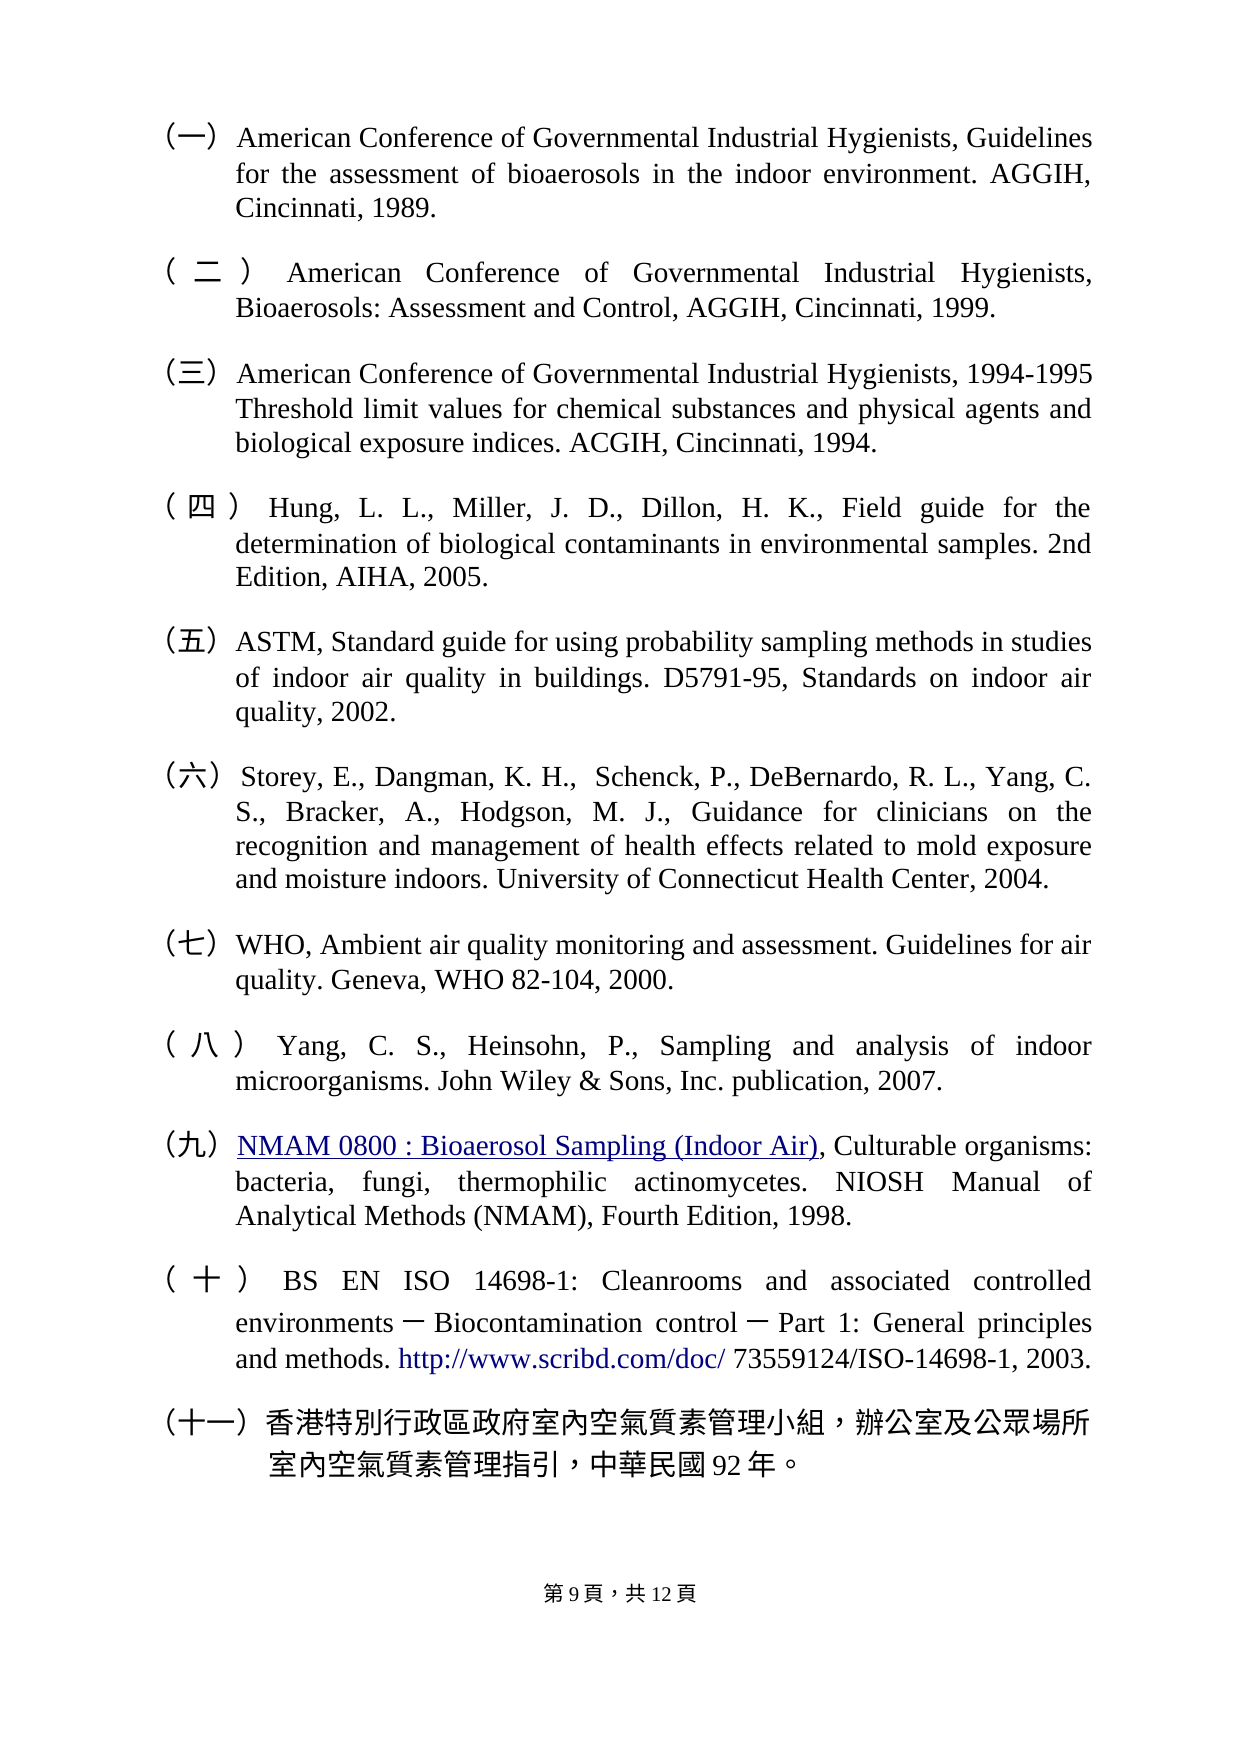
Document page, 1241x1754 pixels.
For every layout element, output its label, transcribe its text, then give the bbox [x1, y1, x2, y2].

text （七）WHO, Ambient air quality monitoring and assessment. Guidelines for air quality. Geneva, WHO 82-104, 2000. [148, 920, 1092, 996]
text （四）Hung, L. L., Miller, J. D., Dillon, H. K., Field guide for the determination of biological contaminants in environmental samples. 2nd Edition, AIHA, 2005. [148, 483, 1092, 593]
text （八）Yang, C. S., Heinsohn, P., Sampling and analysis of indoor microorganisms. John Wiley & Sons, Inc. publication, 2007. [148, 1021, 1092, 1097]
text （一）American Conference of Governmental Industrial Hygienists, Guidelines for the assessment of bioaerosols in the indoor environment. AGGIH, Cincinnati, 1989. [148, 114, 1092, 223]
text （三）American Conference of Governmental Industrial Hygienists, 1994-1995 Threshold limit values for chemical substances and physical agents and biological exposure indices. ACGIH, Cincinnati, 1994. [148, 349, 1092, 458]
text （九）NMAM 0800 : Bioaerosol Sampling (Indoor Air), Culturable organisms: bacteria, fungi, thermophilic actinomycetes. NIOSH Manual of Analytical Methods (NMAM), Fourth Edition, 1998. [148, 1122, 1092, 1231]
text （十一）香港特別行政區政府室內空氣質素管理小組，辦公室及公眾場所室內空氣質素管理指引，中華民國92年。 [148, 1399, 1092, 1484]
text （六）Storey, E., Dangman, K. H., Schenck, P., DeBernardo, R. L., Yang, C. S., Bracker, A., Hodgson, M. J., Guidance for clinicians on the recognition and management of health effects related to mold exposure and moisture indoors. University of Connecticut Health Center, 2004. [148, 752, 1092, 895]
text （二）American Conference of Governmental Industrial Hygienists, Bioaerosols: Assessment and Control, AGGIH, Cincinnati, 1999. [148, 248, 1092, 324]
text （五）ASTM, Standard guide for using probability sampling methods in studies of indoor air quality in buildings. D5791-95, Standards on indoor air quality, 2002. [148, 618, 1092, 727]
text （十）BS EN ISO 14698-1: Cleanrooms and associated controlled environments－Biocontamination control－Part 1: General principles and methods. http://www.scribd.com/doc/ 73559124/ISO-14698-1, 2003. [148, 1256, 1092, 1374]
